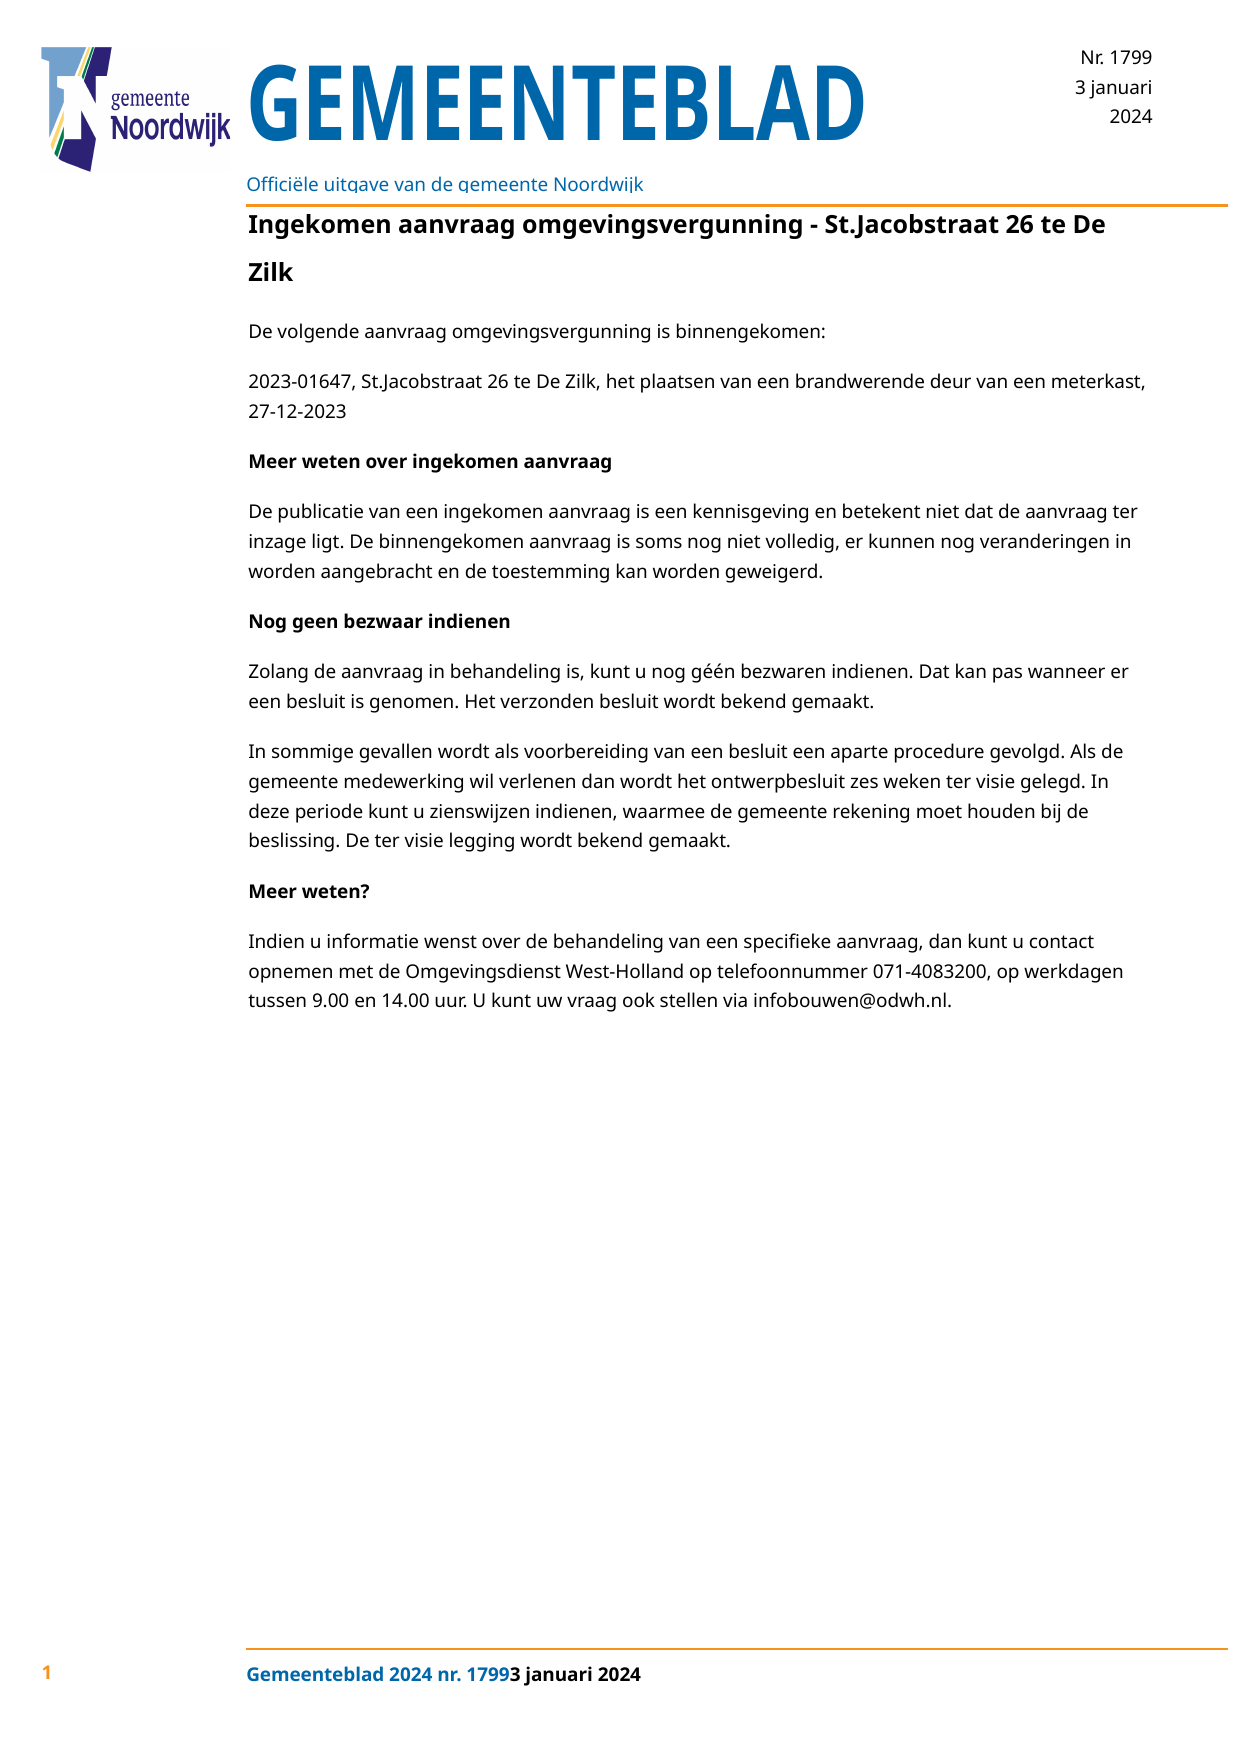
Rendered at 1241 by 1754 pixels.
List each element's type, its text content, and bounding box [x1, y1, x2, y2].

text De publicatie van een ingekomen aanvraag is een kennisgeving en betekent niet dat de aanvraag ter inzage ligt. De binnengekomen aanvraag is soms nog niet volledig, er kunnen nog veranderingen in worden aangebracht en de toestemming kan worden geweigerd. [248, 499, 1152, 584]
text Zolang de aanvraag in behandeling is, kunt u nog géén bezwaren indienen. Dat kan pas wanneer er een besluit is genomen. Het verzonden besluit wordt bekend gemaakt. [248, 659, 1152, 714]
text Meer weten over ingekomen aanvraag [248, 448, 1152, 474]
text Meer weten? [248, 878, 1152, 904]
text Indien u informatie wenst over de behandeling van een specifieke aanvraag, dan kunt u contact opnemen met de Omgevingsdienst West-Holland op telefoonnummer 071-4083200, op werkdagen tussen 9.00 en 14.00 uur. U kunt uw vraag ook stellen via infobouwen@odwh.nl. [248, 928, 1152, 1013]
text De volgende aanvraag omgevingsvergunning is binnengekomen: [248, 318, 1152, 344]
text 2023-01647, St.Jacobstraat 26 te De Zilk, het plaatsen van een brandwerende deur van een meterkast, 27-12-2023 [248, 368, 1152, 424]
text Ingekomen aanvraag omgevingsvergunning - St.Jacobstraat 26 te De Zilk [248, 207, 1152, 288]
text Nog geen bezwaar indienen [248, 608, 1152, 634]
text In sommige gevallen wordt als voorbereiding van een besluit een aparte procedure gevolgd. Als de gemeente medewerking wil verlenen dan wordt het ontwerpbesluit zes weken ter visie gelegd. In deze periode kunt u zienswijzen indienen, waarmee de gemeente rekening moet houden bij de beslissing. De ter visie legging wordt bekend gemaakt. [248, 739, 1152, 853]
picture [41, 47, 231, 172]
